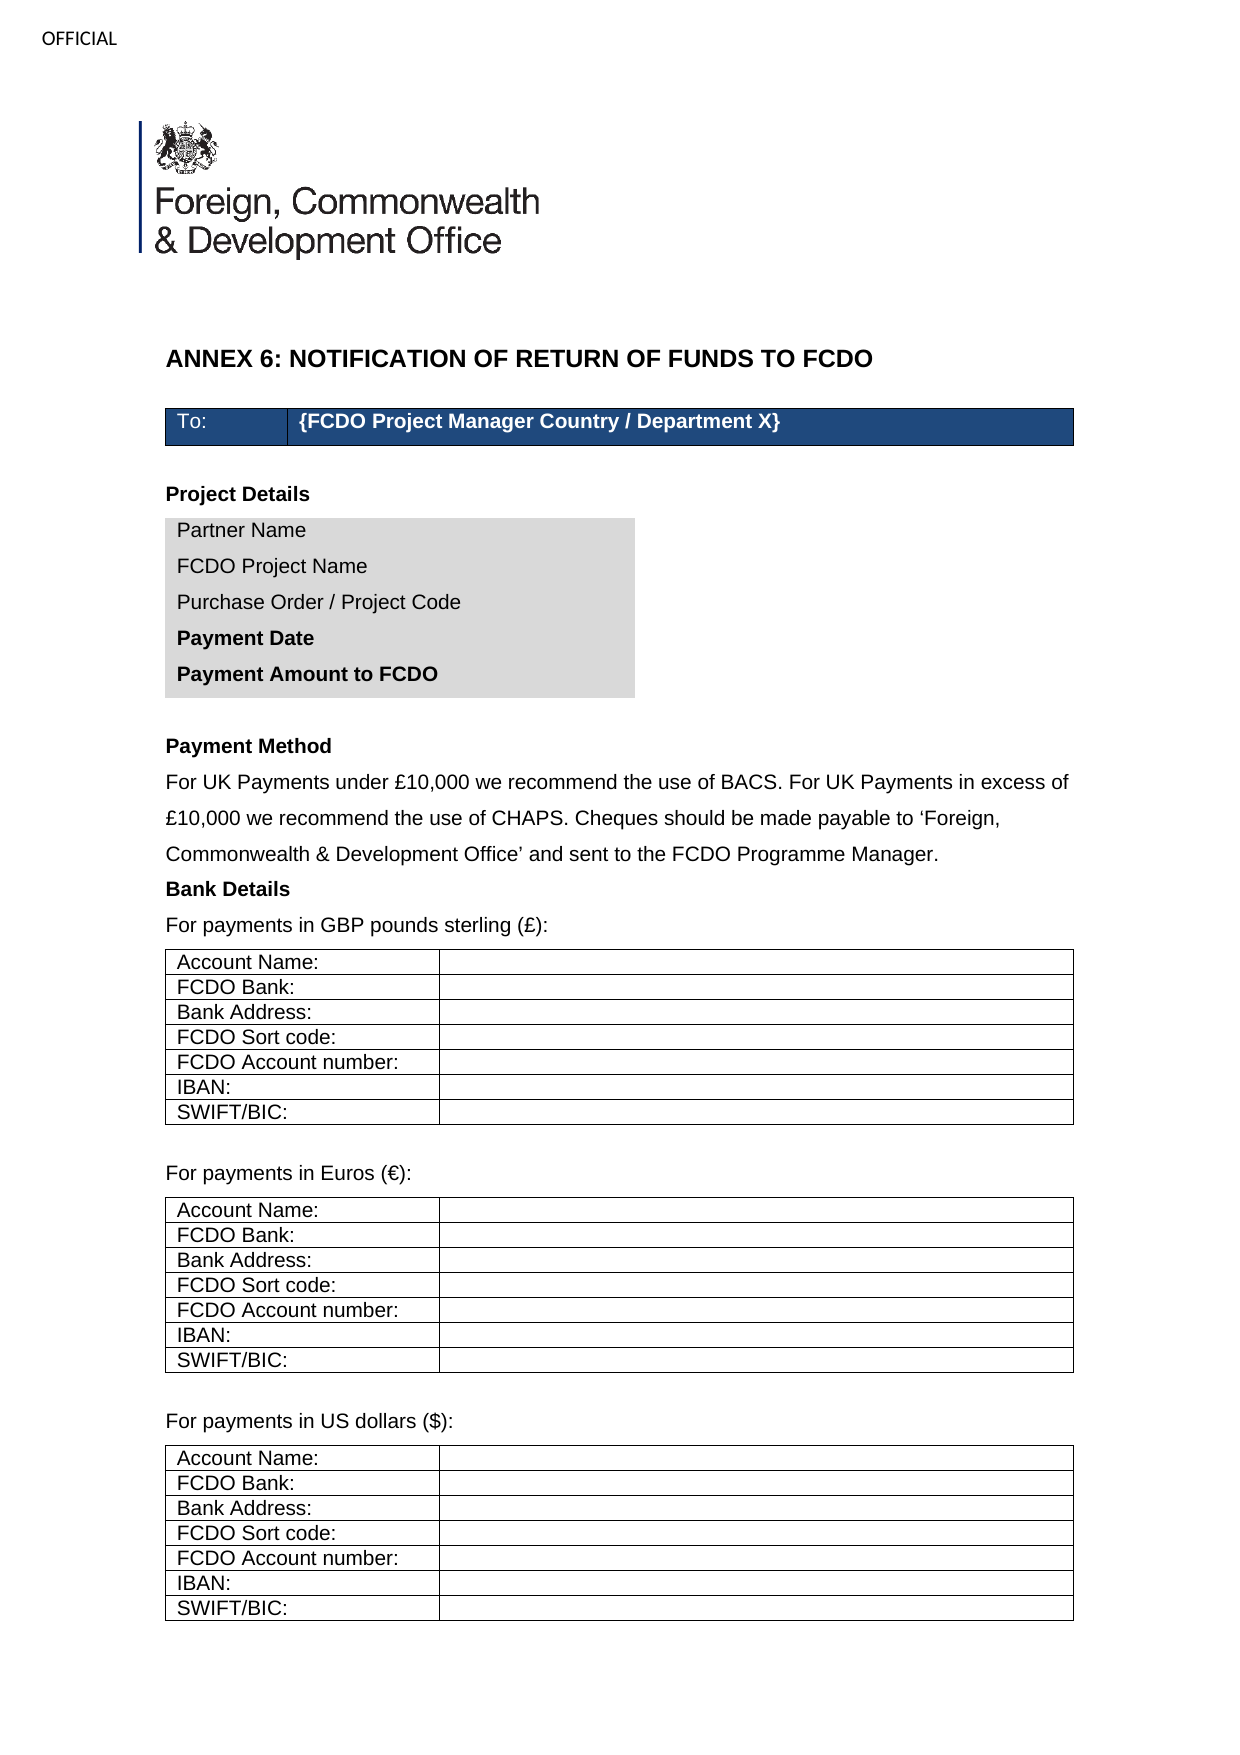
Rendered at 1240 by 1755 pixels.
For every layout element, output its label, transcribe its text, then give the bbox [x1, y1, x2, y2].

text For UK Payments under £10,000 we recommend the use of BACS. For UK Payments in excess of £10,000 we recommend the use of CHAPS. Cheques should be made payable to ‘Foreign, Commonwealth & Development Office’ and sent to the FCDO Programme Manager. [165, 769, 1074, 865]
text For payments in Euros (€): [165, 1161, 1074, 1185]
table_cell FCDO Sort code: [166, 1025, 439, 1049]
table_cell SWIFT/BIC: [166, 1100, 439, 1124]
table_cell FCDO Bank: [166, 1471, 439, 1495]
table_cell [440, 1323, 1073, 1347]
text Project Details [165, 482, 1074, 506]
table_cell [440, 1075, 1073, 1099]
table_cell FCDO Account number: [166, 1050, 439, 1074]
table_cell [440, 1546, 1073, 1570]
text Payment Method [165, 733, 1074, 757]
text For payments in GBP pounds sterling (£): [165, 913, 1074, 937]
table_cell [635, 626, 1074, 662]
table_cell FCDO Bank: [166, 1223, 439, 1247]
table_cell [440, 1223, 1073, 1247]
table_cell [440, 1100, 1073, 1124]
table_cell [440, 1025, 1073, 1049]
table_cell IBAN: [166, 1571, 439, 1595]
table_cell [635, 554, 1074, 590]
table_cell Bank Address: [166, 1496, 439, 1520]
table_header Account Name: [166, 950, 439, 974]
table_cell [440, 1273, 1073, 1297]
table_cell FCDO Sort code: [166, 1273, 439, 1297]
table_cell IBAN: [166, 1075, 439, 1099]
table_header [635, 518, 1074, 554]
table_header Partner Name [165, 518, 635, 554]
text Bank Details [165, 877, 1074, 901]
table_cell Payment Date [165, 626, 635, 662]
table_cell Purchase Order / Project Code [165, 590, 635, 626]
table_cell [440, 1496, 1073, 1520]
table_header [440, 950, 1073, 974]
table_cell FCDO Account number: [166, 1298, 439, 1322]
table_cell [440, 1248, 1073, 1272]
subtitle ANNEX 6: NOTIFICATION OF RETURN OF FUNDS TO FCDO [165, 344, 1074, 373]
table_cell Bank Address: [166, 1248, 439, 1272]
table_cell FCDO Account number: [166, 1546, 439, 1570]
table_cell [440, 1000, 1073, 1024]
table_cell FCDO Sort code: [166, 1521, 439, 1545]
table_cell [440, 1471, 1073, 1495]
table_cell SWIFT/BIC: [166, 1596, 439, 1620]
text For payments in US dollars ($): [165, 1409, 1074, 1433]
table_header [440, 1446, 1073, 1470]
table_header Account Name: [166, 1446, 439, 1470]
table_cell [440, 1348, 1073, 1372]
table_cell [440, 1050, 1073, 1074]
table_cell Bank Address: [166, 1000, 439, 1024]
table_header To: [166, 409, 287, 445]
table_cell IBAN: [166, 1323, 439, 1347]
table_cell Payment Amount to FCDO [165, 662, 635, 698]
table_cell [440, 1298, 1073, 1322]
table_header [440, 1198, 1073, 1222]
table_cell [440, 1571, 1073, 1595]
table_cell FCDO Project Name [165, 554, 635, 590]
table_cell [635, 662, 1074, 698]
table_header {FCDO Project Manager Country / Department X} [288, 409, 1073, 445]
table_cell [440, 975, 1073, 999]
table_header Account Name: [166, 1198, 439, 1222]
table_cell [440, 1521, 1073, 1545]
table_cell [440, 1596, 1073, 1620]
table_cell FCDO Bank: [166, 975, 439, 999]
table_cell SWIFT/BIC: [166, 1348, 439, 1372]
table_cell [635, 590, 1074, 626]
